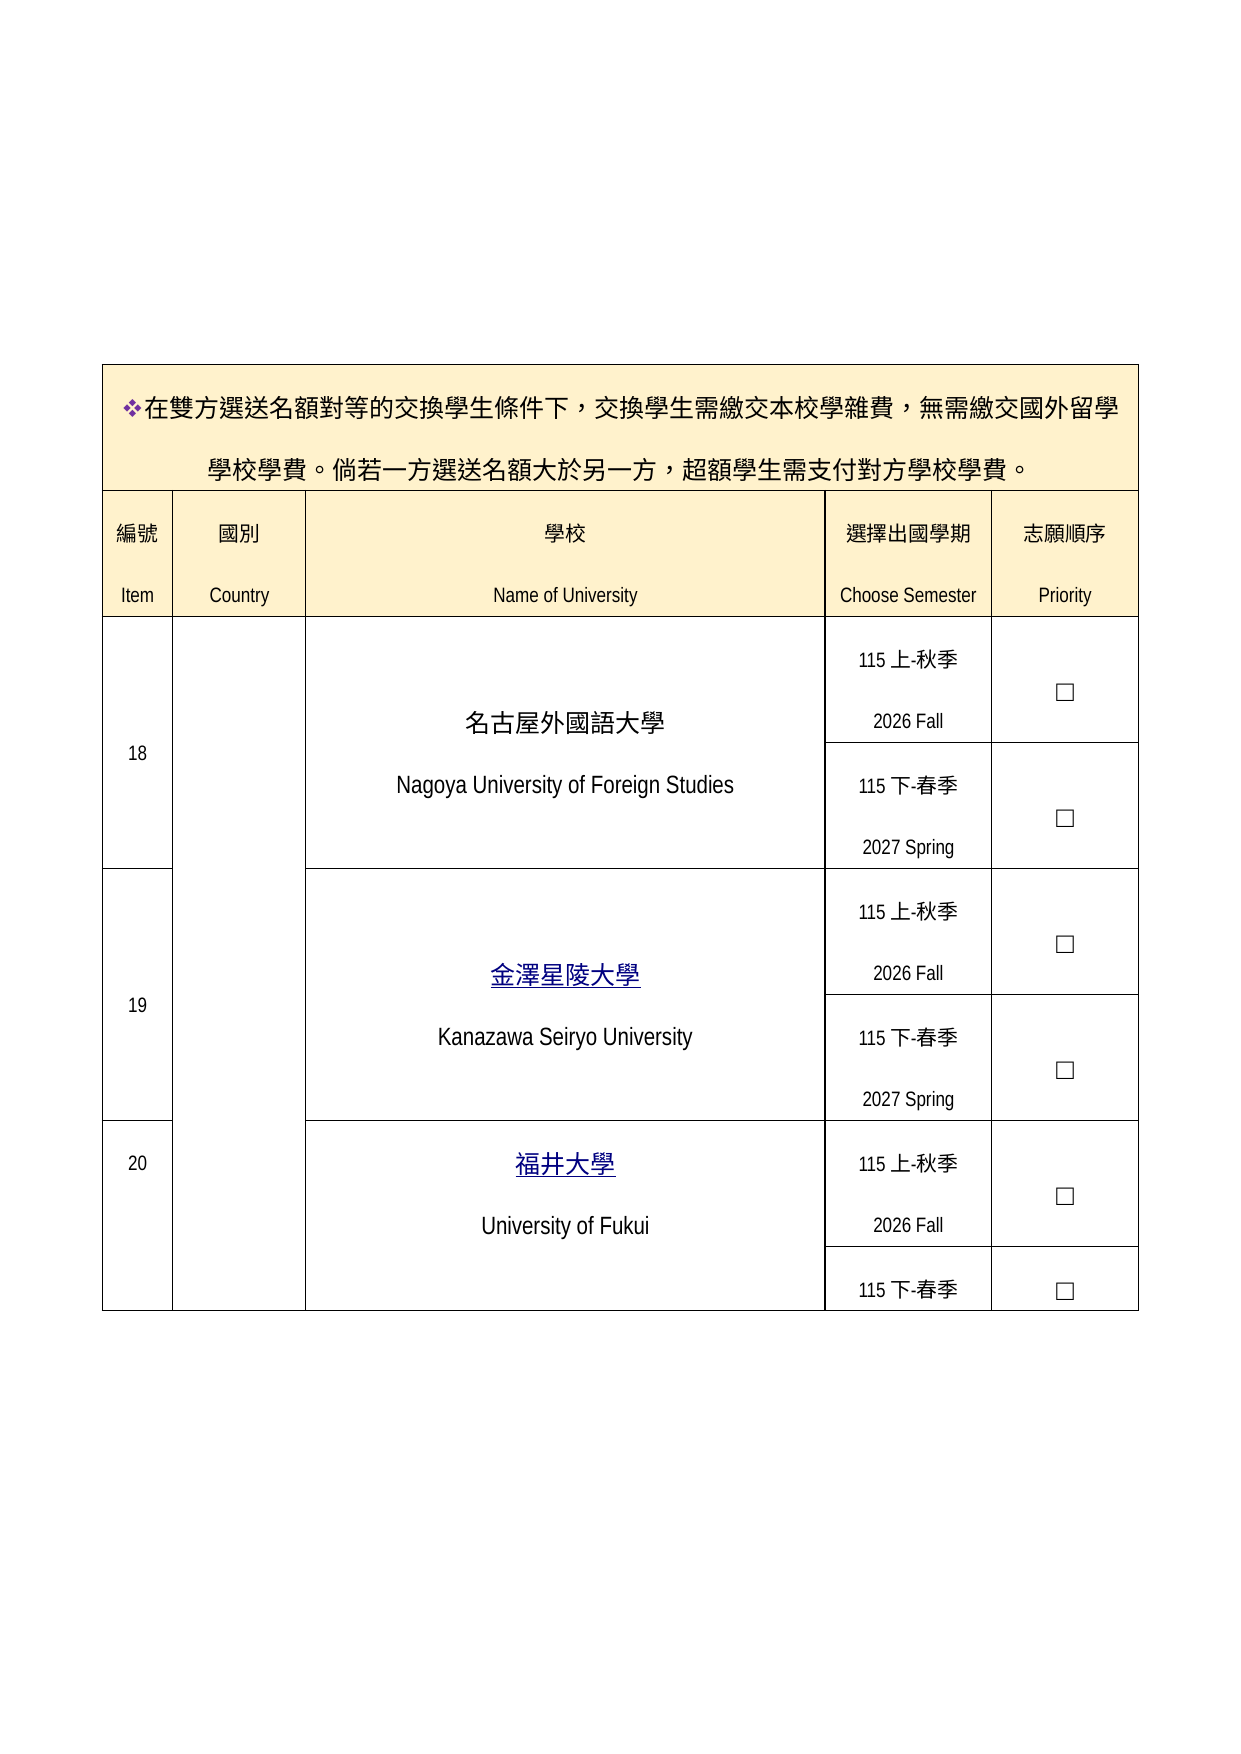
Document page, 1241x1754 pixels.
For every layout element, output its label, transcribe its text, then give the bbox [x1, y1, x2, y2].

table_cell 19 [103, 869, 172, 1120]
table_cell 115上-秋季 2026 Fall [826, 869, 991, 994]
table_cell 20 [103, 1121, 172, 1309]
table_cell 18 [103, 617, 172, 868]
table_cell 選擇出國學期 Choose Semester [826, 491, 991, 616]
table_cell 115下-春季 [826, 1247, 991, 1309]
table_cell 名古屋外國語大學 Nagoya University of Foreign Studies [306, 617, 824, 868]
table_cell [173, 617, 305, 1309]
table_cell □ [992, 869, 1138, 994]
table_cell 115下-春季 2027 Spring [826, 743, 991, 868]
table_cell 福井大學 University of Fukui [306, 1121, 824, 1309]
table_cell 金澤星陵大學 Kanazawa Seiryo University [306, 869, 824, 1120]
table_cell □ [992, 995, 1138, 1120]
table_cell 學校 Name of University [306, 491, 824, 616]
table_cell 國別 Country [173, 491, 305, 616]
table_cell □ [992, 617, 1138, 742]
table_cell 115上-秋季 2026 Fall [826, 1121, 991, 1246]
table_header 在雙方選送名額對等的交換學生條件下，交換學生需繳交本校學雜費，無需繳交國外留學學校學費。倘若一方選送名額大於另一方，超額學生需支付對方學校學費。 [103, 365, 1138, 490]
table_cell 115下-春季 2027 Spring [826, 995, 991, 1120]
table_cell □ [992, 1247, 1138, 1309]
table_cell 編號 Item [103, 491, 172, 616]
table_cell 志願順序 Priority [992, 491, 1138, 616]
table_cell □ [992, 743, 1138, 868]
table_cell 115上-秋季 2026 Fall [826, 617, 991, 742]
table_cell □ [992, 1121, 1138, 1246]
